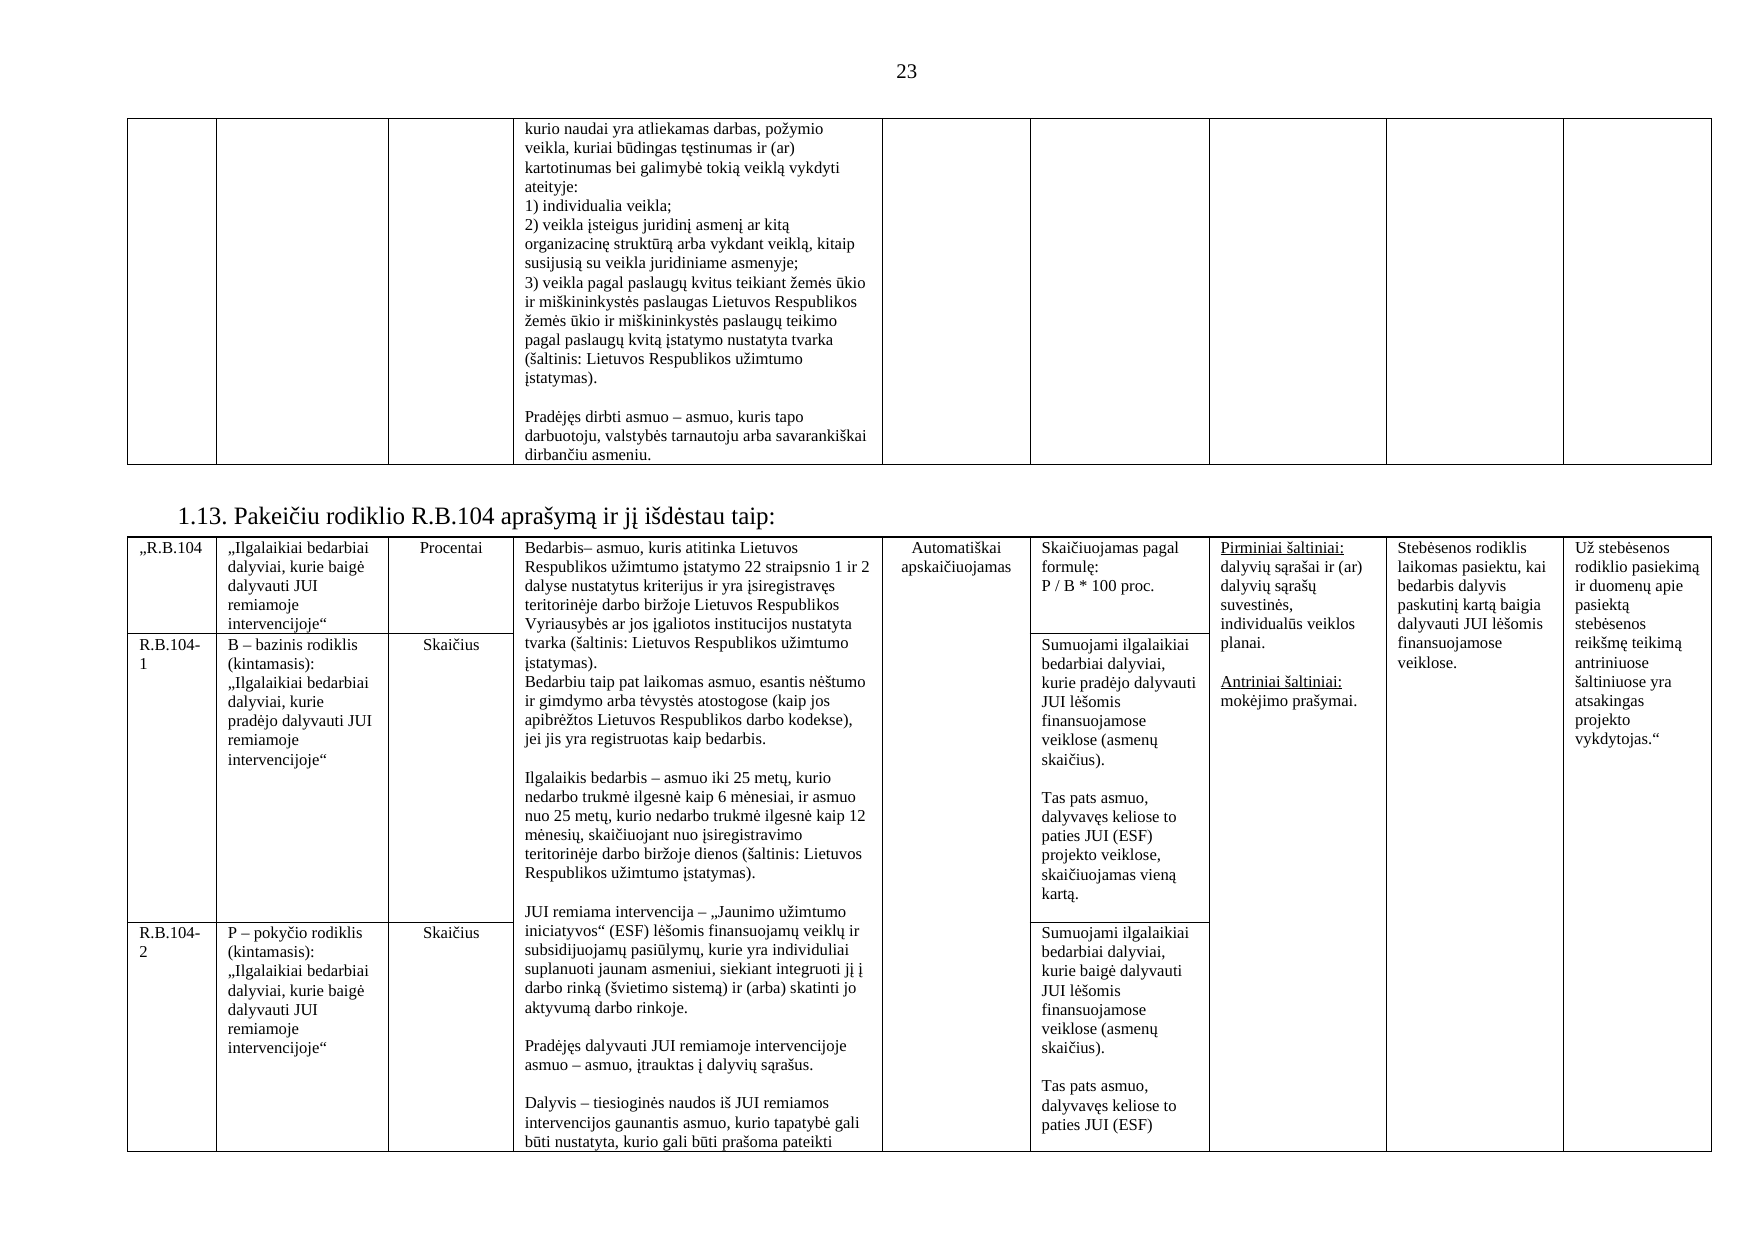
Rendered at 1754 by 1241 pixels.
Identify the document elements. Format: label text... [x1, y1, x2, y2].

table_cell [128, 119, 216, 464]
table_header Procentai [389, 538, 513, 633]
table_header Skaičiuojamas pagal formulę: P / B * 100 proc. [1031, 538, 1209, 633]
table_cell [1031, 119, 1209, 464]
table_header „Ilgalaikiai bedarbiai dalyviai, kurie baigė dalyvauti JUI remiamoje intervencijoje“ [217, 538, 388, 633]
table_cell Skaičius [389, 634, 513, 922]
table_cell Skaičius [389, 923, 513, 1151]
table_header [1387, 119, 1563, 464]
table_header Pirminiai šaltiniai: dalyvių sąrašai ir (ar) dalyvių sąrašų suvestinės, individualūs veiklos planai. Antriniai šaltiniai: mokėjimo prašymai. [1210, 538, 1386, 1151]
table_cell [389, 119, 513, 464]
table_header Stebėsenos rodiklis laikomas pasiektu, kai bedarbis dalyvis paskutinį kartą baigia dalyvauti JUI lėšomis finansuojamose veiklose. [1387, 538, 1563, 1151]
table_header Automatiškai apskaičiuojamas [883, 538, 1030, 1151]
table_cell P – pokyčio rodiklis (kintamasis): „Ilgalaikiai bedarbiai dalyviai, kurie baigė dalyvauti JUI remiamoje intervencijoje“ [217, 923, 388, 1151]
table_cell B – bazinis rodiklis (kintamasis): „Ilgalaikiai bedarbiai dalyviai, kurie pradėjo dalyvauti JUI remiamoje intervencijoje“ [217, 634, 388, 922]
table_cell [217, 119, 388, 464]
table_cell R.B.104-2 [128, 923, 216, 1151]
table_header Už stebėsenos rodiklio pasiekimą ir duomenų apie pasiektą stebėsenos reikšmę teikimą antriniuose šaltiniuose yra atsakingas projekto vykdytojas.“ [1564, 538, 1711, 1151]
table_header „R.B.104 [128, 538, 216, 633]
table_cell Sumuojami ilgalaikiai bedarbiai dalyviai, kurie baigė dalyvauti JUI lėšomis finansuojamose veiklose (asmenų skaičius). Tas pats asmuo, dalyvavęs keliose to paties JUI (ESF) [1031, 923, 1209, 1151]
table_header kurio naudai yra atliekamas darbas, požymio veikla, kuriai būdingas tęstinumas ir (ar) kartotinumas bei galimybė tokią veiklą vykdyti ateityje: 1) individualia veikla; 2) veikla įsteigus juridinį asmenį ar kitą organizacinę struktūrą arba vykdant veiklą, kitaip susijusią su veikla juridiniame asmenyje; 3) veikla pagal paslaugų kvitus teikiant žemės ūkio ir miškininkystės paslaugas Lietuvos Respublikos žemės ūkio ir miškininkystės paslaugų teikimo pagal paslaugų kvitą įstatymo nustatyta tvarka (šaltinis: Lietuvos Respublikos užimtumo įstatymas). Pradėjęs dirbti asmuo – asmuo, kuris tapo darbuotoju, valstybės tarnautoju arba savarankiškai dirbančiu asmeniu. [514, 119, 882, 464]
table_cell Sumuojami ilgalaikiai bedarbiai dalyviai, kurie pradėjo dalyvauti JUI lėšomis finansuojamose veiklose (asmenų skaičius). Tas pats asmuo, dalyvavęs keliose to paties JUI (ESF) projekto veiklose, skaičiuojamas vieną kartą. [1031, 634, 1209, 922]
table_header [883, 119, 1030, 464]
table_header [1564, 119, 1711, 464]
table_header [1210, 119, 1386, 464]
table_header Bedarbis– asmuo, kuris atitinka Lietuvos Respublikos užimtumo įstatymo 22 straipsnio 1 ir 2 dalyse nustatytus kriterijus ir yra įsiregistravęs teritorinėje darbo biržoje Lietuvos Respublikos Vyriausybės ar jos įgaliotos institucijos nustatyta tvarka (šaltinis: Lietuvos Respublikos užimtumo įstatymas). Bedarbiu taip pat laikomas asmuo, esantis nėštumo ir gimdymo arba tėvystės atostogose (kaip jos apibrėžtos Lietuvos Respublikos darbo kodekse), jei jis yra registruotas kaip bedarbis. Ilgalaikis bedarbis – asmuo iki 25 metų, kurio nedarbo trukmė ilgesnė kaip 6 mėnesiai, ir asmuo nuo 25 metų, kurio nedarbo trukmė ilgesnė kaip 12 mėnesių, skaičiuojant nuo įsiregistravimo teritorinėje darbo biržoje dienos (šaltinis: Lietuvos Respublikos užimtumo įstatymas). JUI remiama intervencija – „Jaunimo užimtumo iniciatyvos“ (ESF) lėšomis finansuojamų veiklų ir subsidijuojamų pasiūlymų, kurie yra individuliai suplanuoti jaunam asmeniui, siekiant integruoti jį į darbo rinką (švietimo sistemą) ir (arba) skatinti jo aktyvumą darbo rinkoje. Pradėjęs dalyvauti JUI remiamoje intervencijoje asmuo – asmuo, įtrauktas į dalyvių sąrašus. Dalyvis – tiesioginės naudos iš JUI remiamos intervencijos gaunantis asmuo, kurio tapatybė gali būti nustatyta, kurio gali būti prašoma pateikti [514, 538, 882, 1151]
text 1.13. Pakeičiu rodiklio R.B.104 aprašymą ir jį išdėstau taip: [118, 501, 1695, 529]
table_cell R.B.104-1 [128, 634, 216, 922]
